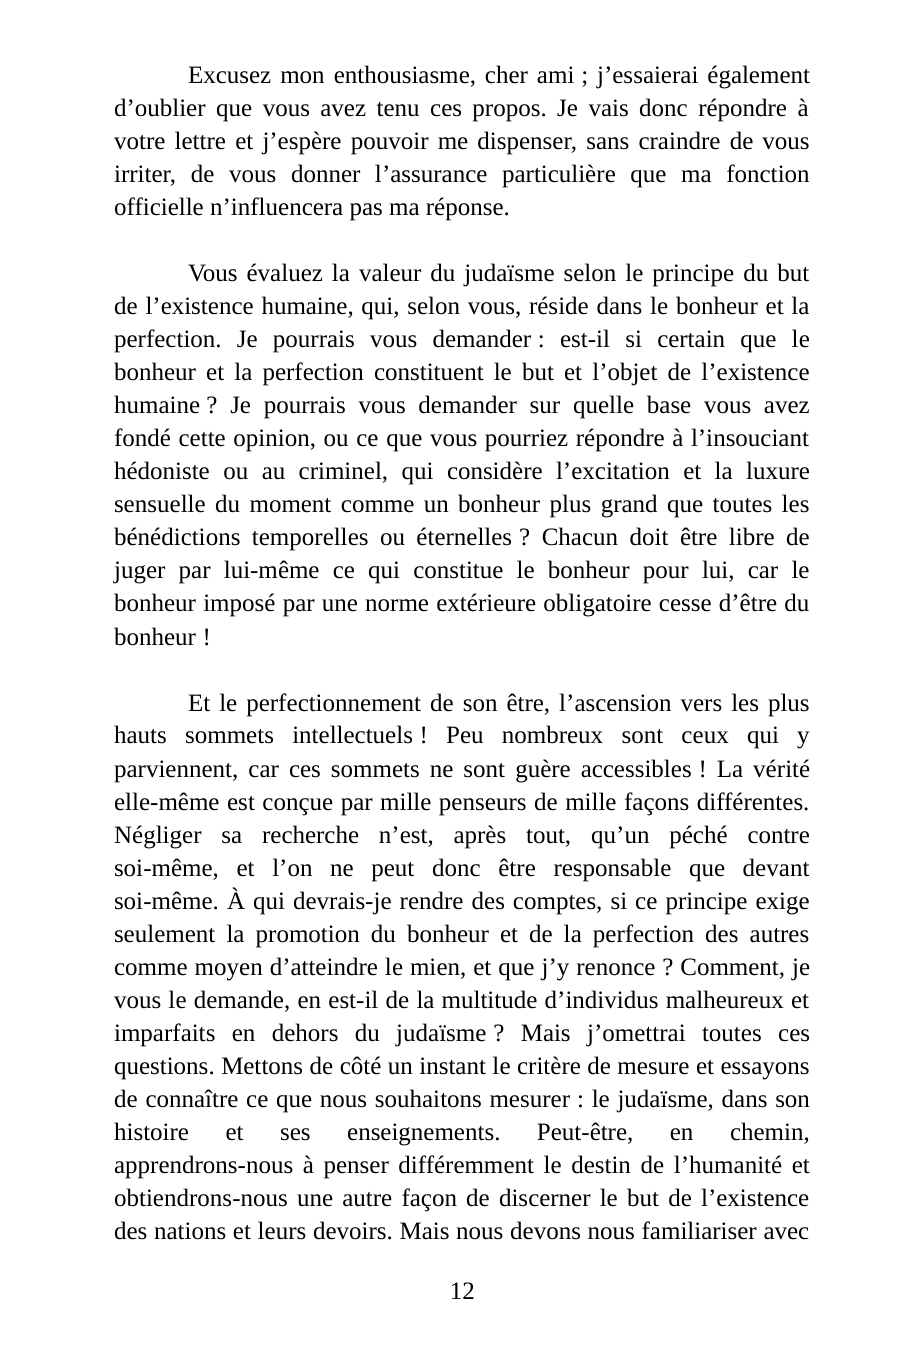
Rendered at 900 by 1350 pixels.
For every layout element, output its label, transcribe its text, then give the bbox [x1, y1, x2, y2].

text Vous évaluez la valeur du judaïsme selon le principe du but de l’existence humaine, qui, selon vous, réside dans le bonheur et la perfection. Je pourrais vous demander : est-il si certain que le bonheur et la perfection constituent le but et l’objet de l’existence humaine ? Je pourrais vous demander sur quelle base vous avez fondé cette opinion, ou ce que vous pourriez répondre à l’insouciant hédoniste ou au criminel, qui considère l’excitation et la luxure sensuelle du moment comme un bonheur plus grand que toutes les bénédictions temporelles ou éternelles ? Chacun doit être libre de juger par lui-même ce qui constitue le bonheur pour lui, car le bonheur imposé par une norme extérieure obligatoire cesse d’être du bonheur ! [114, 258, 810, 650]
text Excusez mon enthousiasme, cher ami ; j’essaierai également d’oublier que vous avez tenu ces propos. Je vais donc répondre à votre lettre et j’espère pouvoir me dispenser, sans craindre de vous irriter, de vous donner l’assurance particulière que ma fonction officielle n’influencera pas ma réponse. [114, 60, 810, 221]
text Et le perfectionnement de son être, l’ascension vers les plus hauts sommets intellectuels ! Peu nombreux sont ceux qui y parviennent, car ces sommets ne sont guère accessibles ! La vérité elle-même est conçue par mille penseurs de mille façons différentes. Négliger sa recherche n’est, après tout, qu’un péché contre soi‑même, et l’on ne peut donc être responsable que devant soi‑même. À qui devrais-je rendre des comptes, si ce principe exige seulement la promotion du bonheur et de la perfection des autres comme moyen d’atteindre le mien, et que j’y renonce ? Comment, je vous le demande, en est-il de la multitude d’individus malheureux et imparfaits en dehors du judaïsme ? Mais j’omettrai toutes ces questions. Mettons de côté un instant le critère de mesure et essayons de connaître ce que nous souhaitons mesurer : le judaïsme, dans son histoire et ses enseignements. Peut-être, en chemin, apprendrons‑nous à penser différemment le destin de l’humanité et obtiendrons‑nous une autre façon de discerner le but de l’existence des nations et leurs devoirs. Mais nous devons nous familiariser avec [114, 688, 810, 1245]
